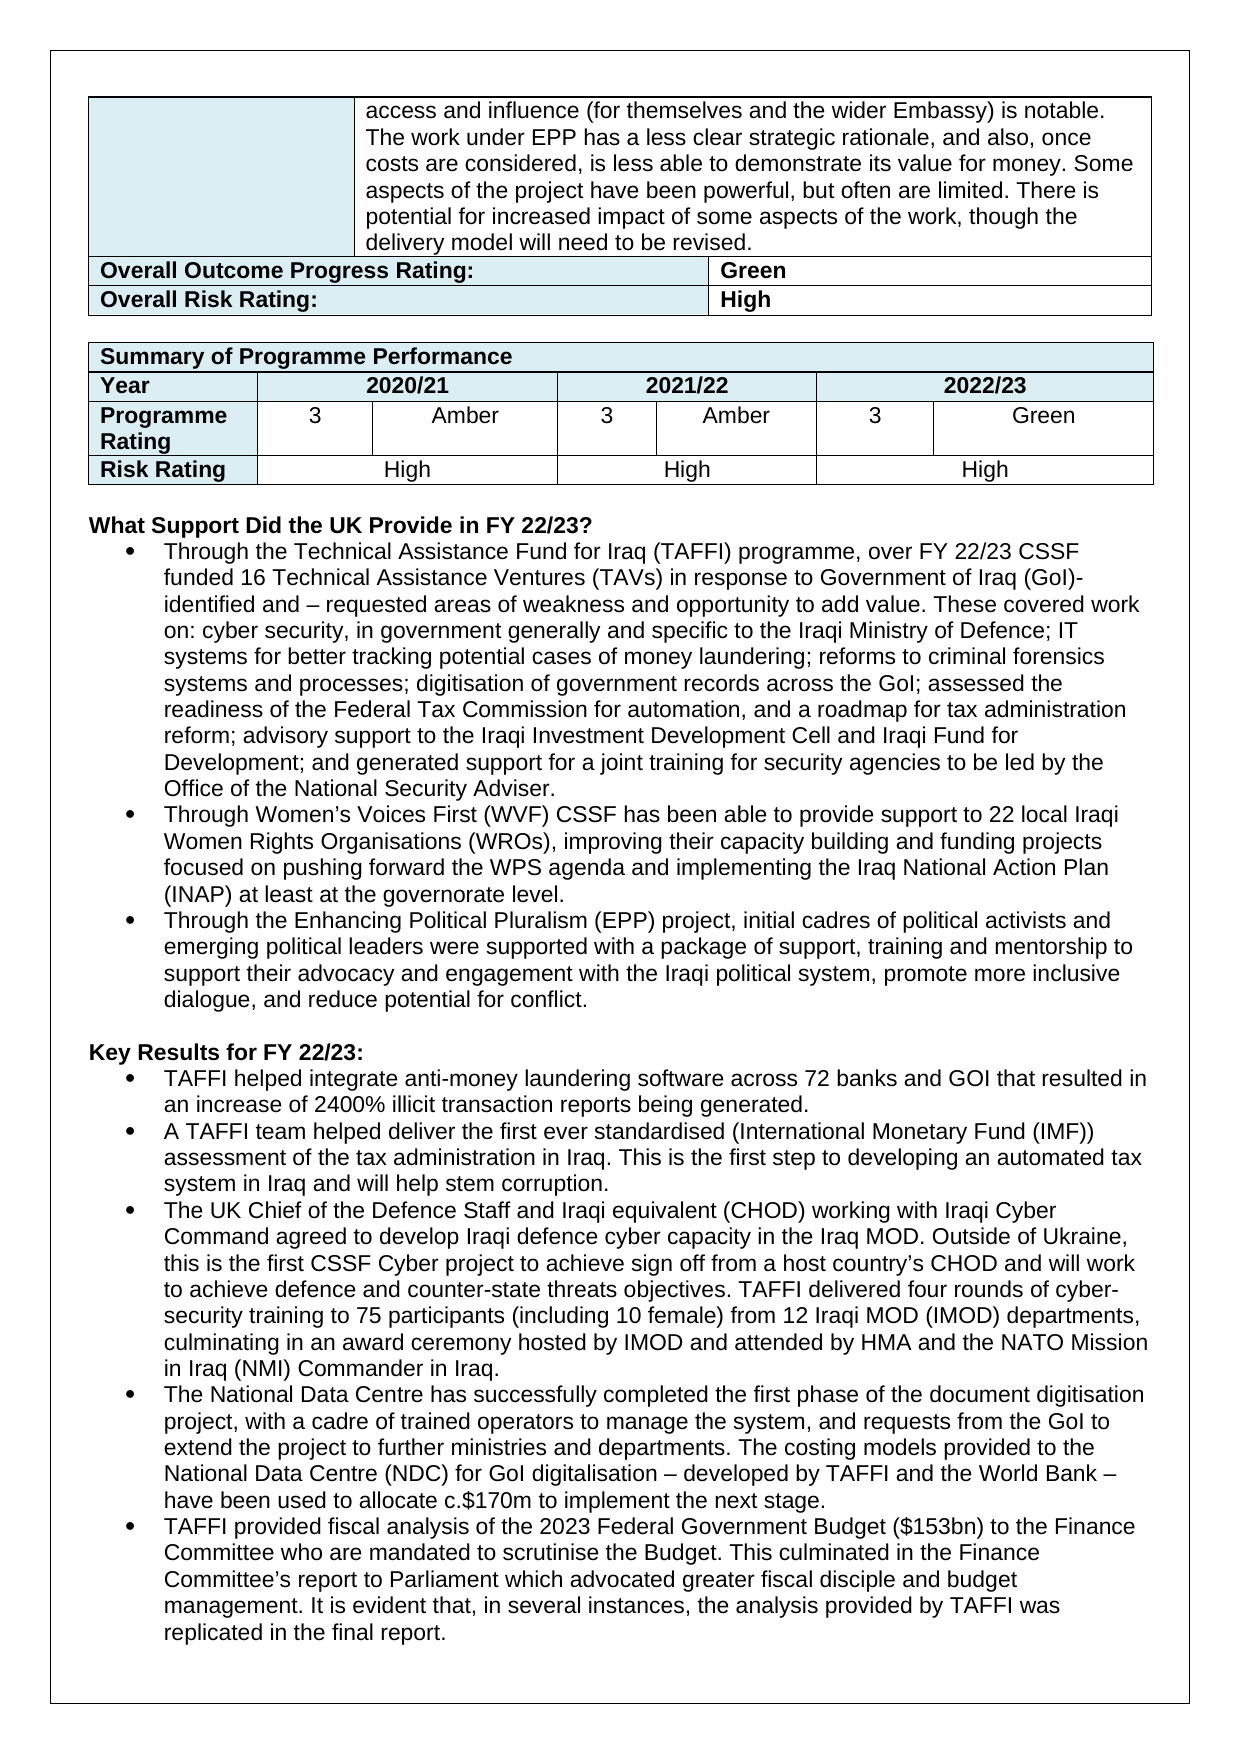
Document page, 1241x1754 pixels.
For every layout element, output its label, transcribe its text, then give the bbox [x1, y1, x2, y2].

table_cell Programme Rating [89, 402, 257, 455]
list Through Women’s Voices First (WVF) CSSF has been able to provide support to 22 local Iraqi Women Rights Organisations (WROs), improving their capacity building and funding projects focused on pushing forward the WPS agenda and implementing the Iraq National Action Plan (INAP) at least at the governorate level. [126, 801, 1152, 907]
text Key Results for FY 22/23: [89, 1039, 1152, 1065]
table_header [89, 98, 354, 256]
table_cell 2021/22 [558, 373, 816, 401]
list Through the Enhancing Political Pluralism (EPP) project, initial cadres of political activists and emerging political leaders were supported with a package of support, training and mentorship to support their advocacy and engagement with the Iraqi political system, promote more inclusive dialogue, and reduce potential for conflict. [126, 907, 1152, 1012]
list The UK Chief of the Defence Staff and Iraqi equivalent (CHOD) working with Iraqi Cyber Command agreed to develop Iraqi defence cyber capacity in the Iraq MOD. Outside of Ukraine, this is the first CSSF Cyber project to achieve sign off from a host country’s CHOD and will work to achieve defence and counter-state threats objectives. TAFFI delivered four rounds of cyber-security training to 75 participants (including 10 female) from 12 Iraqi MOD (IMOD) departments, culminating in an award ceremony hosted by IMOD and attended by HMA and the NATO Mission in Iraq (NMI) Commander in Iraq. [126, 1197, 1152, 1381]
table_cell 3 [558, 402, 656, 455]
table_header Summary of Programme Performance [89, 343, 1153, 371]
list A TAFFI team helped deliver the first ever standardised (International Monetary Fund (IMF)) assessment of the tax administration in Iraq. This is the first step to developing an automated tax system in Iraq and will help stem corruption. [126, 1118, 1152, 1197]
table_cell Green [934, 402, 1153, 455]
text What Support Did the UK Provide in FY 22/23? [89, 512, 1152, 538]
table_cell 3 [817, 402, 933, 455]
table_cell Amber [657, 402, 816, 455]
table_cell Green [709, 257, 1151, 285]
table_cell High [817, 456, 1153, 484]
table_cell 2022/23 [817, 373, 1153, 401]
table_cell 3 [258, 402, 372, 455]
list The National Data Centre has successfully completed the first phase of the document digitisation project, with a cadre of trained operators to manage the system, and requests from the GoI to extend the project to further ministries and departments. The costing models provided to the National Data Centre (NDC) for GoI digitalisation – developed by TAFFI and the World Bank – have been used to allocate c.$170m to implement the next stage. [126, 1381, 1152, 1513]
list TAFFI provided fiscal analysis of the 2023 Federal Government Budget ($153bn) to the Finance Committee who are mandated to scrutinise the Budget. This culminated in the Finance Committee’s report to Parliament which advocated greater fiscal disciple and budget management. It is evident that, in several instances, the analysis provided by TAFFI was replicated in the final report. [126, 1513, 1152, 1645]
table_cell Overall Outcome Progress Rating: [89, 257, 708, 285]
table_cell High [558, 456, 816, 484]
table_cell 2020/21 [258, 373, 557, 401]
table_cell Risk Rating [89, 456, 257, 484]
list Through the Technical Assistance Fund for Iraq (TAFFI) programme, over FY 22/23 CSSF funded 16 Technical Assistance Ventures (TAVs) in response to Government of Iraq (GoI)-identified and – requested areas of weakness and opportunity to add value. These covered work on: cyber security, in government generally and specific to the Iraqi Ministry of Defence; IT systems for better tracking potential cases of money laundering; reforms to criminal forensics systems and processes; digitisation of government records across the GoI; assessed the readiness of the Federal Tax Commission for automation, and a roadmap for tax administration reform; advisory support to the Iraqi Investment Development Cell and Iraqi Fund for Development; and generated support for a joint training for security agencies to be led by the Office of the National Security Adviser. [126, 538, 1152, 801]
table_header access and influence (for themselves and the wider Embassy) is notable. The work under EPP has a less clear strategic rationale, and also, once costs are considered, is less able to demonstrate its value for money. Some aspects of the project have been powerful, but often are limited. There is potential for increased impact of some aspects of the work, though the delivery model will need to be revised. [355, 98, 1151, 256]
table_cell Overall Risk Rating: [89, 286, 708, 314]
list TAFFI helped integrate anti-money laundering software across 72 banks and GOI that resulted in an increase of 2400% illicit transaction reports being generated. [126, 1065, 1152, 1118]
table_cell Year [89, 373, 257, 401]
table_cell Amber [373, 402, 557, 455]
table_cell High [709, 286, 1151, 314]
table_cell High [258, 456, 557, 484]
